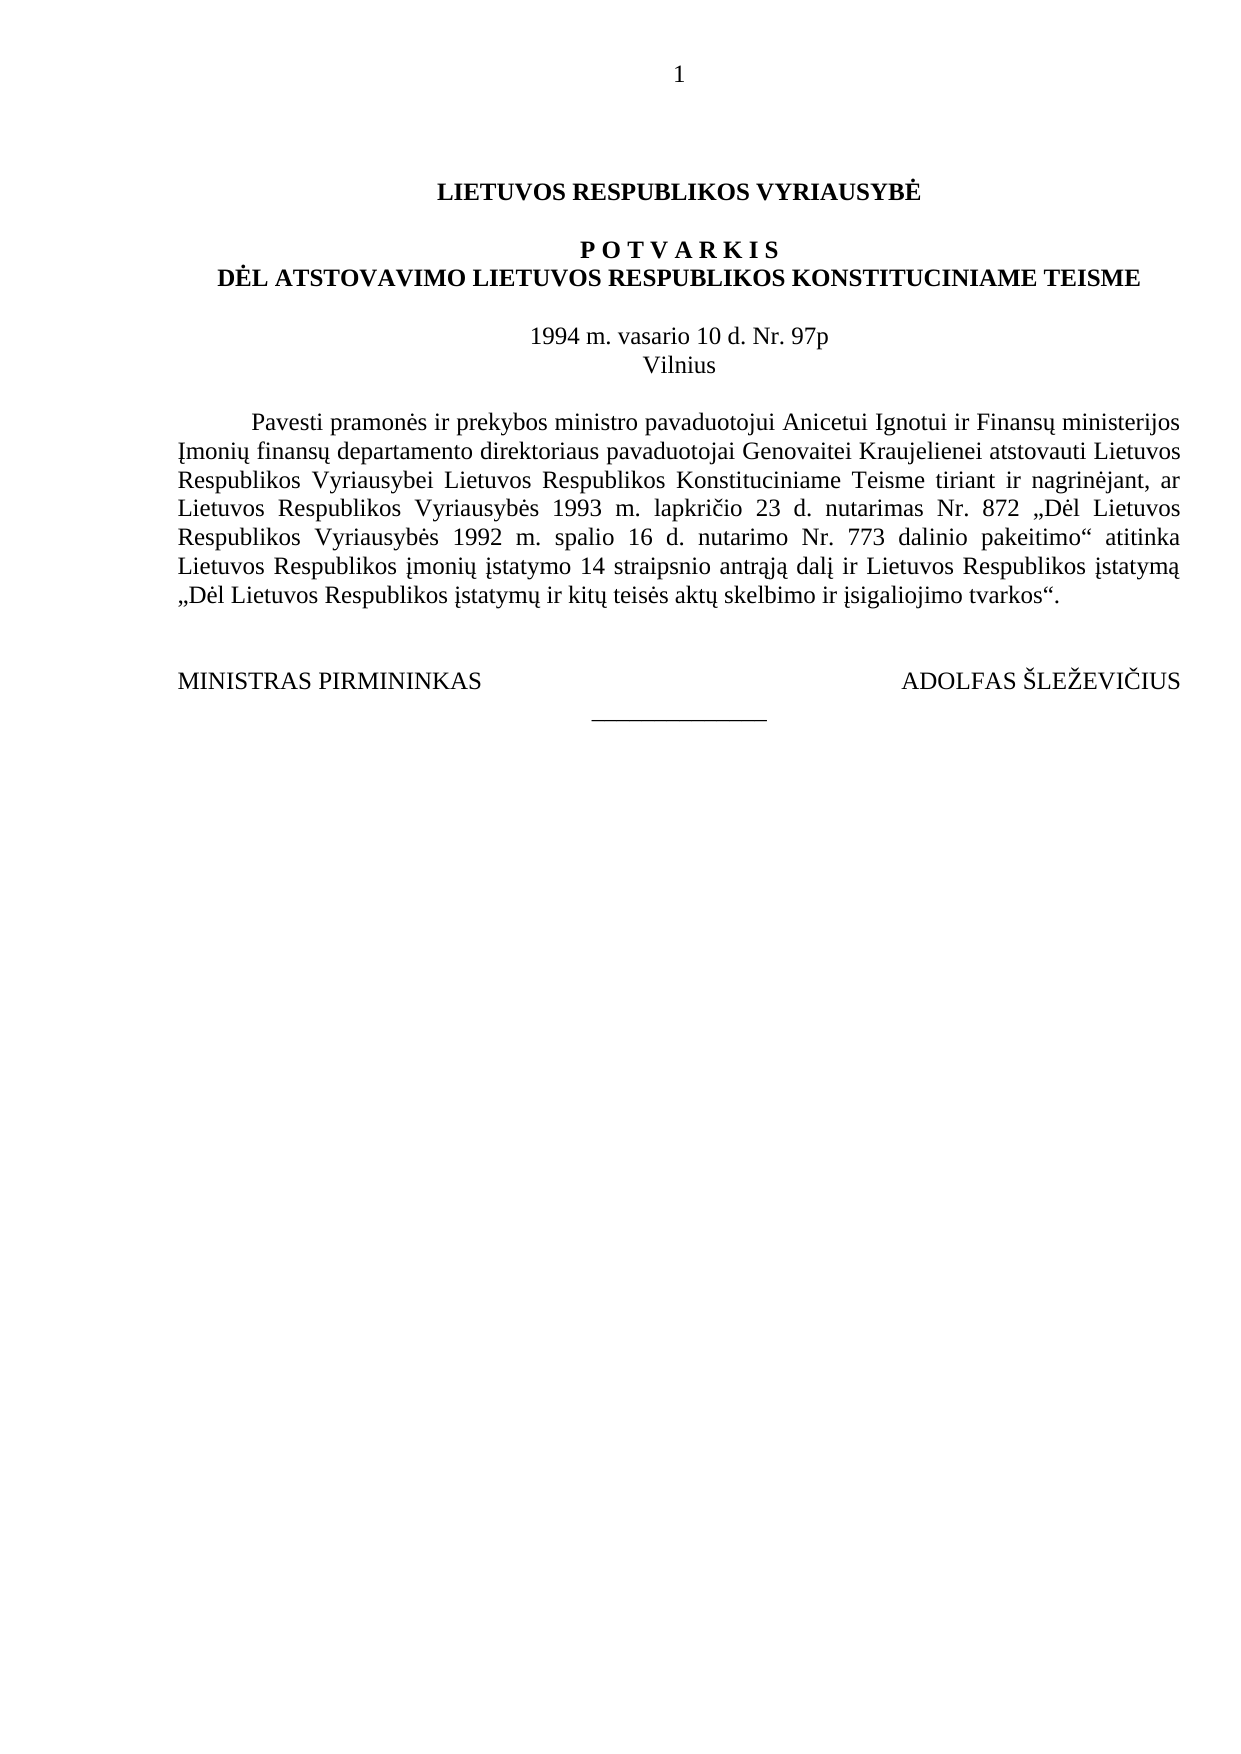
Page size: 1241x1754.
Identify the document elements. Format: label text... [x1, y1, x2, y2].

text 1994 m. vasario 10 d. Nr. 97p [177, 321, 1181, 350]
text P O T V A R K I S [177, 235, 1181, 263]
text ______________ [177, 695, 1181, 723]
text Pavesti pramonės ir prekybos ministro pavaduotojui Anicetui Ignotui ir Finansų ministerijos Įmonių finansų departamento direktoriaus pavaduotojai Genovaitei Kraujelienei atstovauti Lietuvos Respublikos Vyriausybei Lietuvos Respublikos Konstituciniame Teisme tiriant ir nagrinėjant, ar Lietuvos Respublikos Vyriausybės 1993 m. lapkričio 23 d. nutarimas Nr. 872 „Dėl Lietuvos Respublikos Vyriausybės 1992 m. spalio 16 d. nutarimo Nr. 773 dalinio pakeitimo“ atitinka Lietuvos Respublikos įmonių įstatymo 14 straipsnio antrąją dalį ir Lietuvos Respublikos įstatymą „Dėl Lietuvos Respublikos įstatymų ir kitų teisės aktų skelbimo ir įsigaliojimo tvarkos“. [177, 407, 1181, 608]
text LIETUVOS RESPUBLIKOS VYRIAUSYBĖ [177, 177, 1181, 206]
text DĖL ATSTOVAVIMO LIETUVOS RESPUBLIKOS KONSTITUCINIAME TEISME [177, 263, 1181, 292]
text MINISTRAS PIRMININKAS ADOLFAS ŠLEŽEVIČIUS [177, 666, 1181, 695]
text Vilnius [177, 350, 1181, 378]
